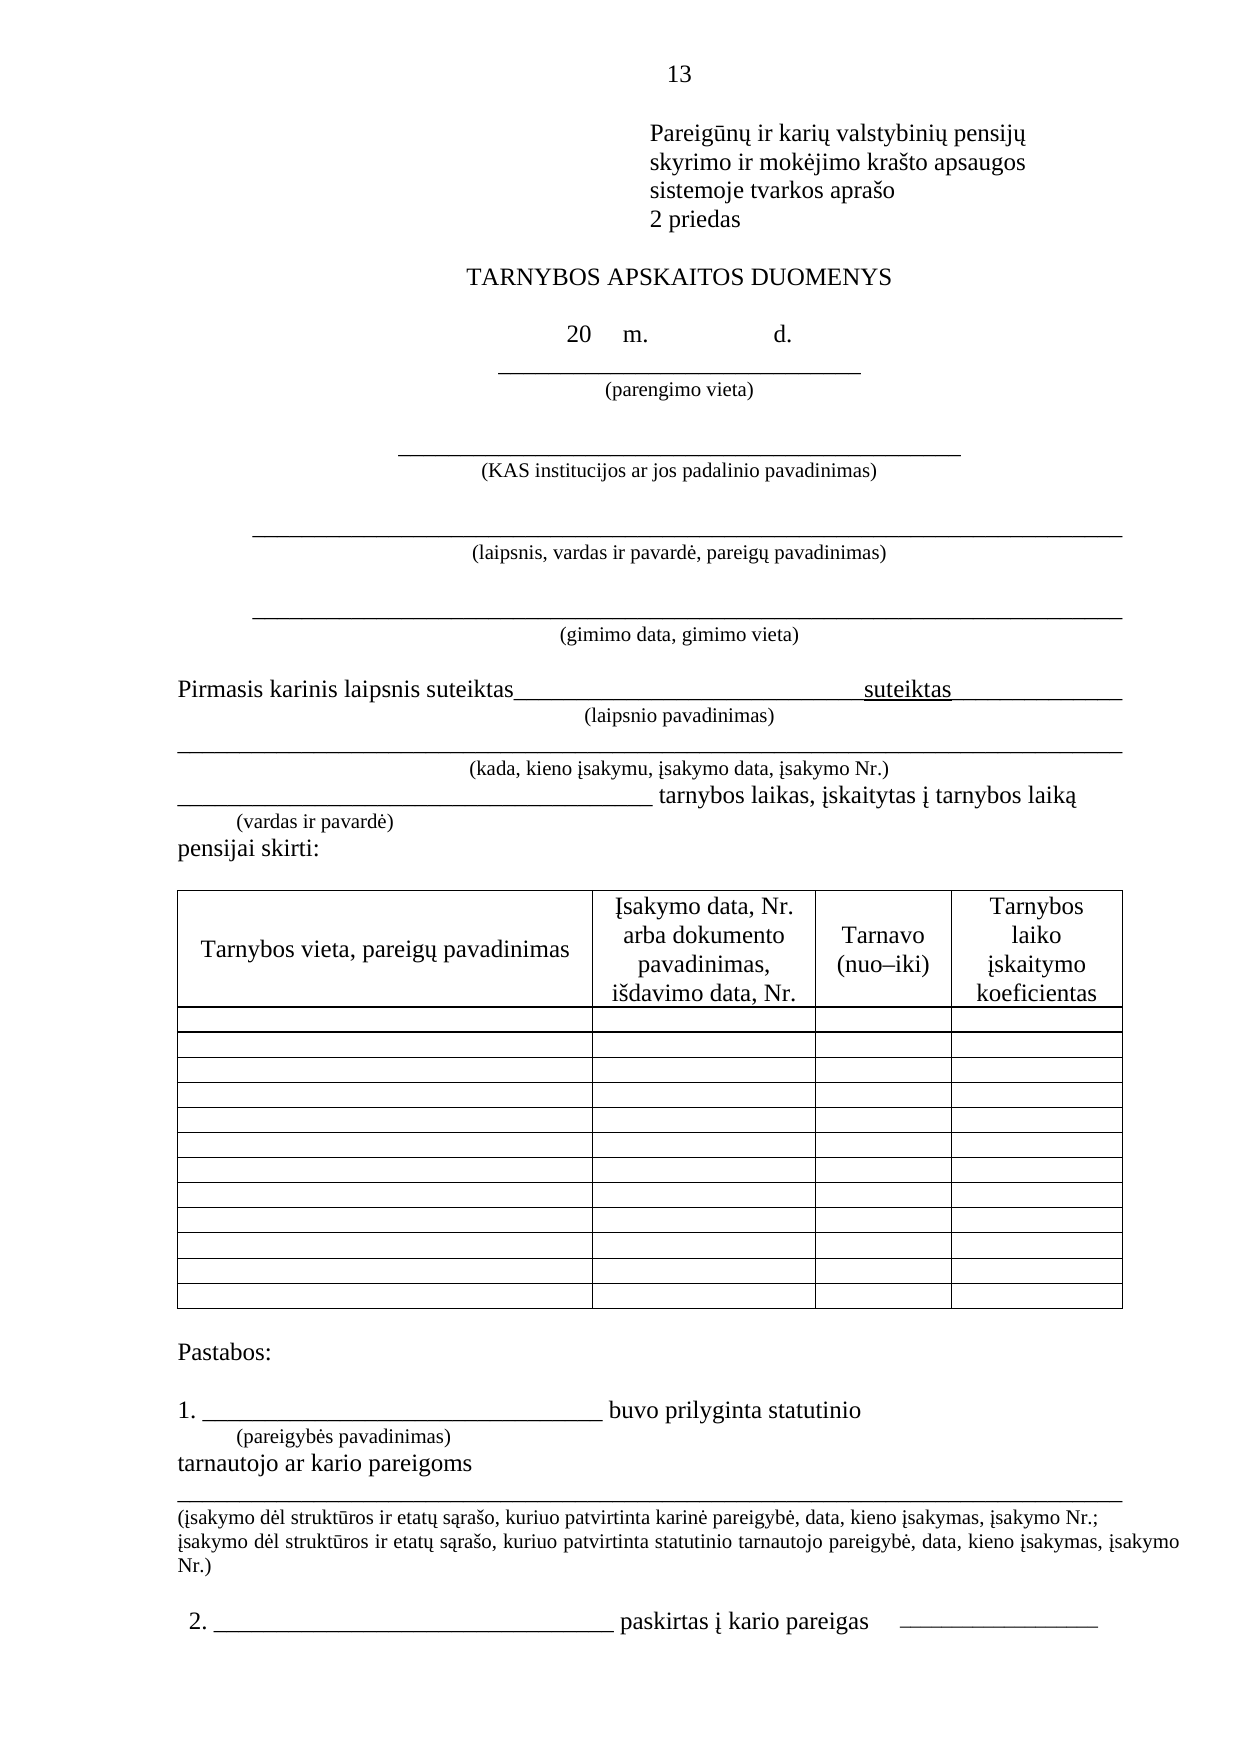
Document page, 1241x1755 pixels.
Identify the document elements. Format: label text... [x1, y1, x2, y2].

text TARNYBOS APSKAITOS DUOMENYS [177, 262, 1181, 291]
table_cell [178, 1008, 592, 1031]
text Pastabos: [177, 1337, 1181, 1366]
text _ [177, 727, 1181, 756]
text pensijai skirti: [177, 833, 1181, 862]
text (kada, kieno įsakymu, įsakymo data, įsakymo Nr.) [177, 756, 1181, 780]
table_cell [593, 1133, 815, 1157]
text (laipsnio pavadinimas) [177, 703, 1181, 727]
table_cell [952, 1033, 1122, 1057]
table_cell [952, 1058, 1122, 1082]
text (laipsnis, vardas ir pavardė, pareigų pavadinimas) [177, 540, 1181, 564]
table_header Tarnybos vieta, pareigų pavadinimas [178, 891, 592, 1006]
table_cell [952, 1158, 1122, 1182]
table_cell [952, 1233, 1122, 1257]
table_cell [816, 1183, 951, 1207]
table_cell [178, 1259, 592, 1282]
table_cell [593, 1259, 815, 1282]
text 1. ________________________________ buvo prilyginta statutinio [177, 1395, 1181, 1424]
table_header 2. ________________________________ paskirtas į kario pareigas [177, 1606, 888, 1635]
table_cell [952, 1208, 1122, 1232]
text _____________________________ [177, 348, 1181, 377]
table_cell [593, 1158, 815, 1182]
text (pareigybės pavadinimas) [177, 1424, 1181, 1448]
text (vardas ir pavardė) [177, 809, 1181, 833]
text tarnautojo ar kario pareigoms [177, 1448, 1181, 1476]
table_cell [816, 1083, 951, 1107]
text (KAS institucijos ar jos padalinio pavadinimas) [177, 458, 1181, 482]
text Pareigūnų ir karių valstybinių pensijų [649, 118, 1181, 147]
table_header Tarnybos laiko įskaitymo koeficientas [952, 891, 1122, 1006]
table_cell [178, 1233, 592, 1257]
text įsakymo dėl struktūros ir etatų sąrašo, kuriuo patvirtinta statutinio tarnautojo pareigybė, data, kieno įsakymas, įsakymo Nr.) [177, 1529, 1181, 1577]
table_cell [178, 1158, 592, 1182]
table_cell [593, 1284, 815, 1308]
table_cell [593, 1008, 815, 1031]
table_cell [593, 1233, 815, 1257]
table_cell [816, 1008, 951, 1031]
table_cell [178, 1133, 592, 1157]
text (gimimo data, gimimo vieta) [177, 622, 1181, 646]
text _ [177, 511, 1181, 540]
text (parengimo vieta) [177, 377, 1181, 401]
table_cell [816, 1259, 951, 1282]
table_cell [178, 1108, 592, 1132]
table_cell [816, 1208, 951, 1232]
table_cell [593, 1033, 815, 1057]
text Pirmasis karinis laipsnis suteiktas____________________________suteiktas [177, 674, 1181, 703]
table_cell [952, 1284, 1122, 1308]
text _____________________________________________ [177, 430, 1181, 458]
table_cell [816, 1033, 951, 1057]
table_header Tarnavo (nuo–iki) [816, 891, 951, 1006]
text 2 priedas [649, 204, 1181, 233]
table_cell [178, 1058, 592, 1082]
table_cell [952, 1008, 1122, 1031]
table_header Įsakymo data, Nr. arba dokumento pavadinimas, išdavimo data, Nr. [593, 891, 815, 1006]
text _ [177, 593, 1181, 622]
table_cell [593, 1108, 815, 1132]
table_cell [178, 1083, 592, 1107]
table_cell [593, 1208, 815, 1232]
table_cell [178, 1208, 592, 1232]
text (įsakymo dėl struktūros ir etatų sąrašo, kuriuo patvirtinta karinė pareigybė, data, kieno įsakymas, įsakymo Nr.; [177, 1505, 1181, 1529]
table_cell [816, 1058, 951, 1082]
table_cell [593, 1083, 815, 1107]
table_cell [178, 1033, 592, 1057]
table_cell [952, 1183, 1122, 1207]
table_cell [952, 1133, 1122, 1157]
text ______________________________________ tarnybos laikas, įskaitytas į tarnybos laiką [177, 780, 1181, 809]
table_cell [178, 1284, 592, 1308]
table_cell [816, 1284, 951, 1308]
text _ [177, 1476, 1181, 1505]
table_cell [816, 1233, 951, 1257]
table_cell [952, 1083, 1122, 1107]
table_cell [952, 1259, 1122, 1282]
table_cell [593, 1058, 815, 1082]
text sistemoje tvarkos aprašo [649, 176, 1181, 204]
table_cell [816, 1158, 951, 1182]
table_cell [952, 1108, 1122, 1132]
table_cell [178, 1183, 592, 1207]
table_cell [816, 1108, 951, 1132]
table_cell [593, 1183, 815, 1207]
table_header ___________________ [889, 1606, 1122, 1635]
text 20 m. d. [177, 319, 1181, 348]
text skyrimo ir mokėjimo krašto apsaugos [649, 147, 1181, 176]
table_cell [816, 1133, 951, 1157]
